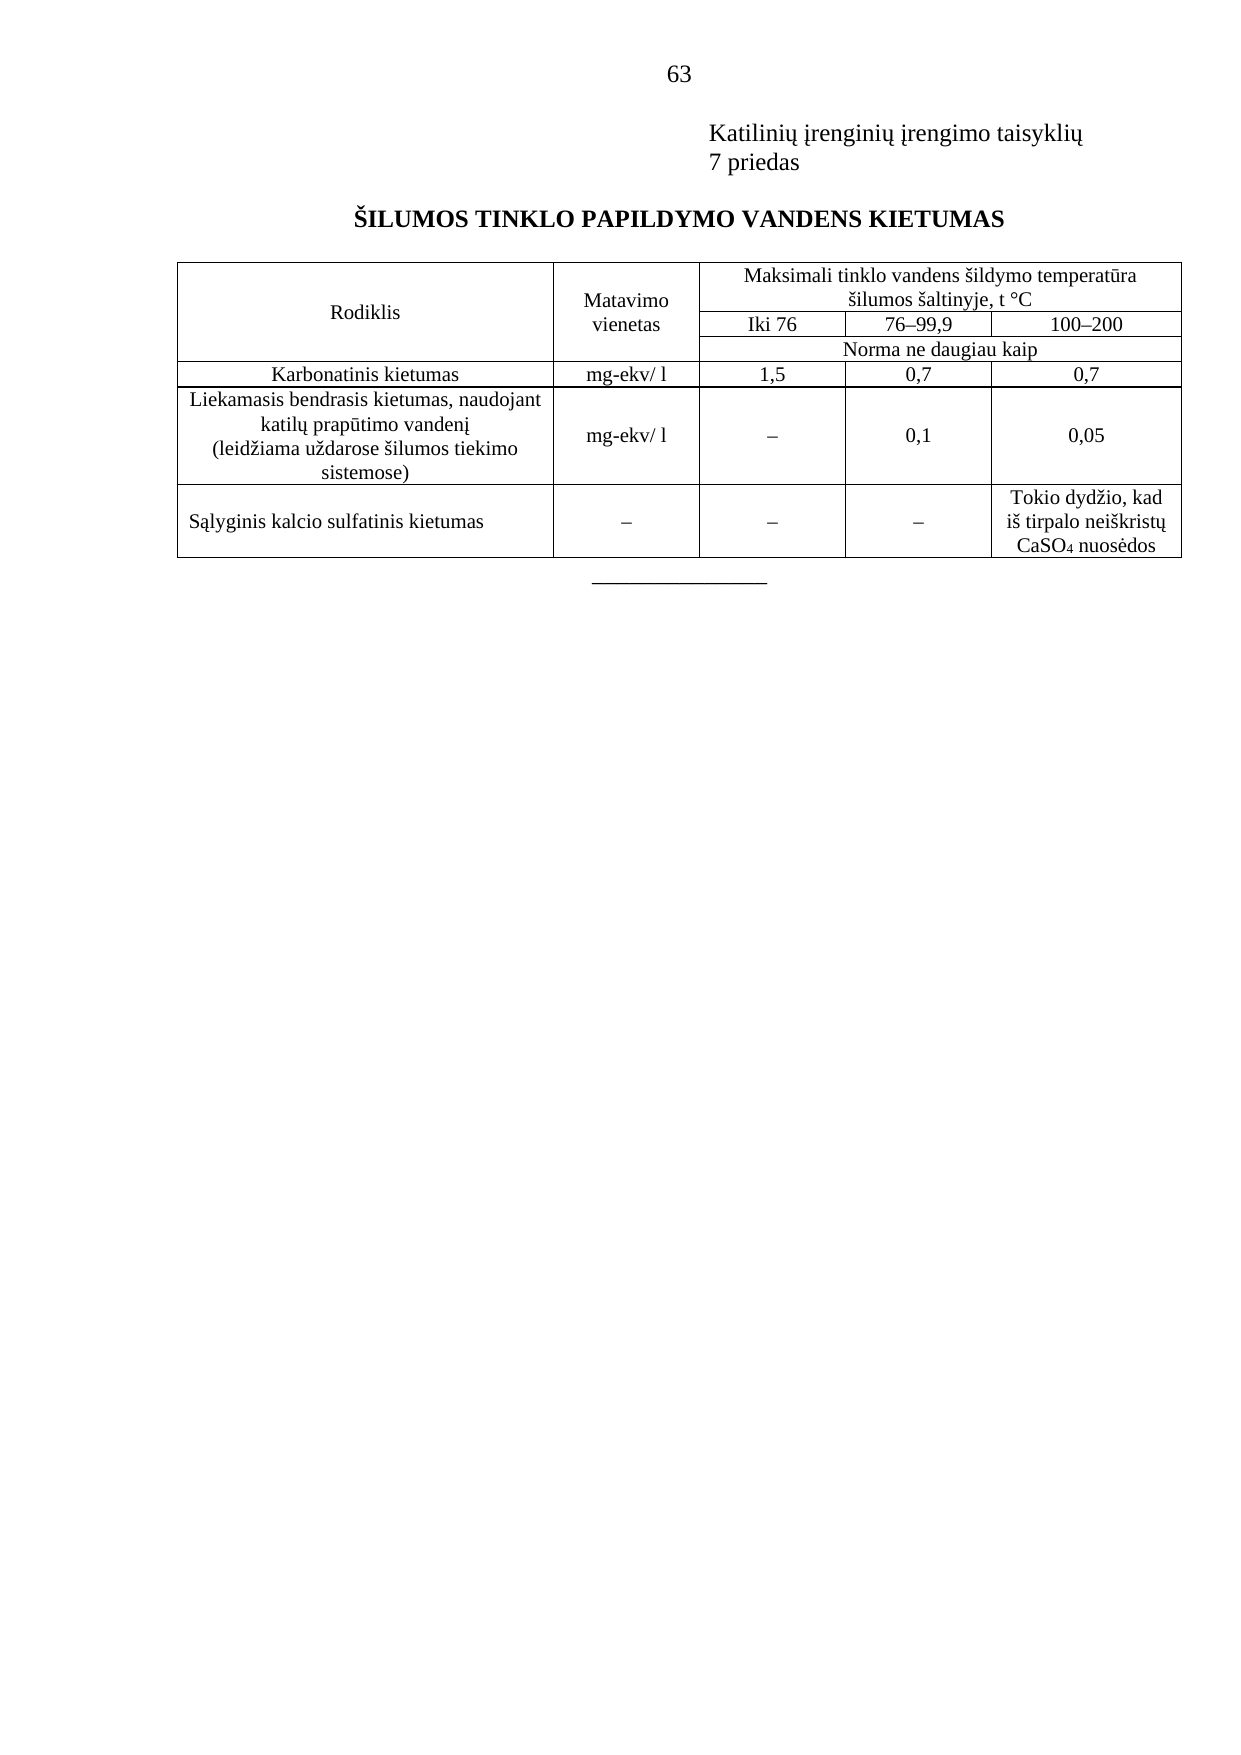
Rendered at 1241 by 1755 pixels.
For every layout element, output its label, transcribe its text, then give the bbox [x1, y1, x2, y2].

text 7 priedas [177, 147, 1181, 176]
table_cell 0,1 [846, 388, 991, 484]
text Katilinių įrenginių įrengimo taisyklių [709, 118, 1181, 147]
table_cell 0,05 [992, 388, 1181, 484]
table_cell 76–99,9 [846, 312, 991, 336]
table_cell – [846, 485, 991, 557]
table_cell mg-ekv/ l [554, 388, 699, 484]
table_cell – [700, 388, 845, 484]
table_header Maksimali tinklo vandens šildymo temperatūra šilumos šaltinyje, t °C [700, 263, 1181, 311]
table_cell Liekamasis bendrasis kietumas, naudojant katilų prapūtimo vandenį (leidžiama uždarose šilumos tiekimo sistemose) [178, 388, 553, 484]
table_cell Tokio dydžio, kad iš tirpalo neiškristų CaSO4 nuosėdos [992, 485, 1181, 557]
text ŠILUMOS TINKLO PAPILDYMO VANDENS KIETUMAS [177, 204, 1181, 233]
table_cell Sąlyginis kalcio sulfatinis kietumas [178, 485, 553, 557]
table_header Rodiklis [178, 263, 553, 361]
table_cell Norma ne daugiau kaip [700, 337, 1181, 361]
table_header Matavimo vienetas [554, 263, 699, 361]
table_cell mg-ekv/ l [554, 362, 699, 386]
text ______________ [177, 558, 1181, 587]
table_cell 100–200 [992, 312, 1181, 336]
table_cell 0,7 [846, 362, 991, 386]
table_cell Karbonatinis kietumas [178, 362, 553, 386]
table_cell – [700, 485, 845, 557]
table_cell 0,7 [992, 362, 1181, 386]
table_cell – [554, 485, 699, 557]
table_cell Iki 76 [700, 312, 845, 336]
table_cell 1,5 [700, 362, 845, 386]
